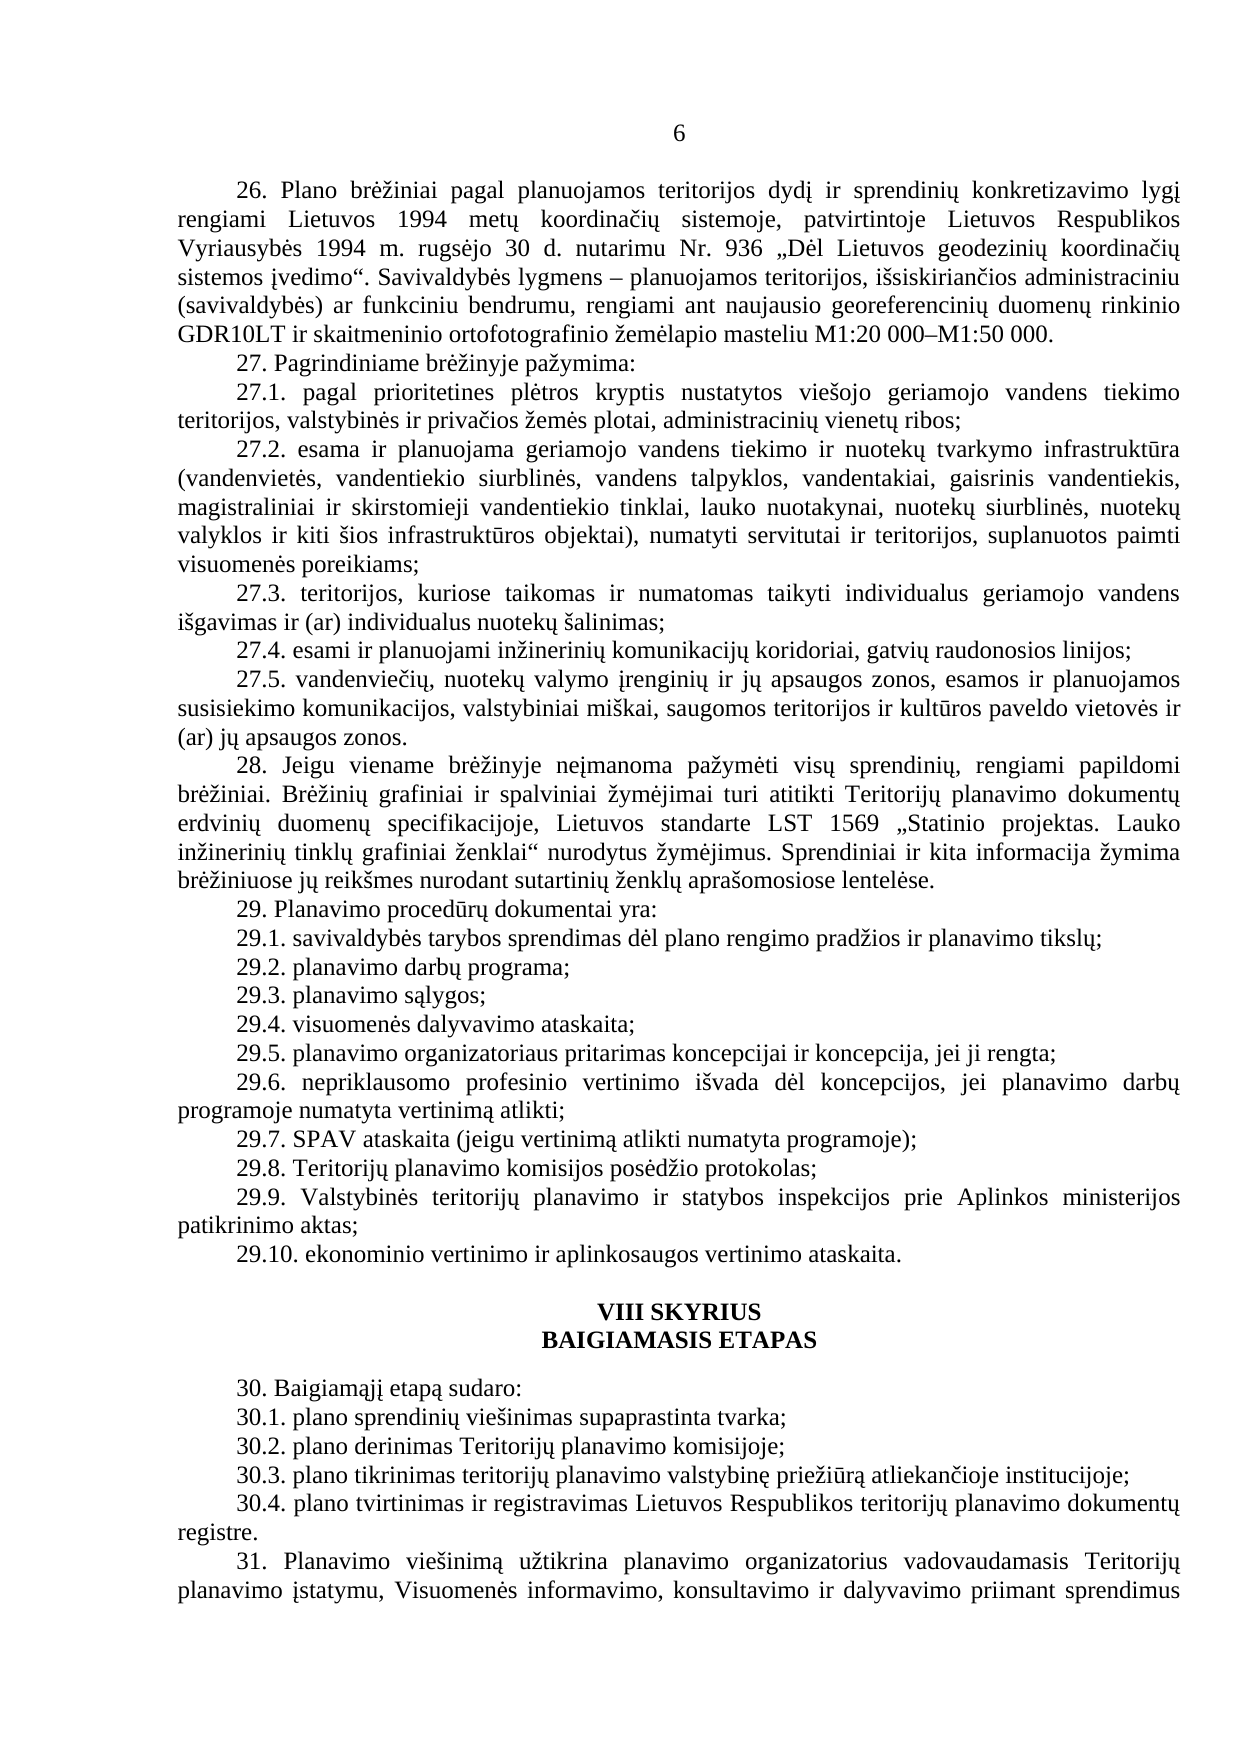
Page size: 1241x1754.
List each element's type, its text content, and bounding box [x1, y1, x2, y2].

text 31. Planavimo viešinimą užtikrina planavimo organizatorius vadovaudamasis Teritorijų planavimo įstatymu, Visuomenės informavimo, konsultavimo ir dalyvavimo priimant sprendimus [177, 1546, 1181, 1603]
text 29.8. Teritorijų planavimo komisijos posėdžio protokolas; [177, 1153, 1181, 1182]
text 27.1. pagal prioritetines plėtros kryptis nustatytos viešojo geriamojo vandens tiekimo teritorijos, valstybinės ir privačios žemės plotai, administracinių vienetų ribos; [177, 377, 1181, 434]
text VIII SKYRIUS [177, 1297, 1181, 1326]
text 27.5. vandenviečių, nuotekų valymo įrenginių ir jų apsaugos zonos, esamos ir planuojamos susisiekimo komunikacijos, valstybiniai miškai, saugomos teritorijos ir kultūros paveldo vietovės ir (ar) jų apsaugos zonos. [177, 664, 1181, 751]
text 30. Baigiamąjį etapą sudaro: [177, 1373, 1181, 1402]
text 30.2. plano derinimas Teritorijų planavimo komisijoje; [177, 1431, 1181, 1460]
text 29. Planavimo procedūrų dokumentai yra: [177, 894, 1181, 923]
text 29.9. Valstybinės teritorijų planavimo ir statybos inspekcijos prie Aplinkos ministerijos patikrinimo aktas; [177, 1182, 1181, 1239]
text 29.3. planavimo sąlygos; [177, 981, 1181, 1009]
text 29.6. nepriklausomo profesinio vertinimo išvada dėl koncepcijos, jei planavimo darbų programoje numatyta vertinimą atlikti; [177, 1067, 1181, 1124]
text 30.4. plano tvirtinimas ir registravimas Lietuvos Respublikos teritorijų planavimo dokumentų registre. [177, 1488, 1181, 1546]
text 30.3. plano tikrinimas teritorijų planavimo valstybinę priežiūrą atliekančioje institucijoje; [177, 1460, 1181, 1488]
text 27.3. teritorijos, kuriose taikomas ir numatomas taikyti individualus geriamojo vandens išgavimas ir (ar) individualus nuotekų šalinimas; [177, 578, 1181, 636]
text 27.4. esami ir planuojami inžinerinių komunikacijų koridoriai, gatvių raudonosios linijos; [177, 636, 1181, 664]
text 29.10. ekonominio vertinimo ir aplinkosaugos vertinimo ataskaita. [177, 1239, 1181, 1268]
text 29.5. planavimo organizatoriaus pritarimas koncepcijai ir koncepcija, jei ji rengta; [177, 1038, 1181, 1067]
text 29.1. savivaldybės tarybos sprendimas dėl plano rengimo pradžios ir planavimo tikslų; [177, 923, 1181, 952]
text 27. Pagrindiniame brėžinyje pažymima: [177, 348, 1181, 377]
text BAIGIAMASIS ETAPAS [177, 1326, 1181, 1354]
text 26. Plano brėžiniai pagal planuojamos teritorijos dydį ir sprendinių konkretizavimo lygį rengiami Lietuvos 1994 metų koordinačių sistemoje, patvirtintoje Lietuvos Respublikos Vyriausybės 1994 m. rugsėjo 30 d. nutarimu Nr. 936 „Dėl Lietuvos geodezinių koordinačių sistemos įvedimo“. Savivaldybės lygmens – planuojamos teritorijos, išsiskiriančios administraciniu (savivaldybės) ar funkciniu bendrumu, rengiami ant naujausio georeferencinių duomenų rinkinio GDR10LT ir skaitmeninio ortofotografinio žemėlapio masteliu M1:20 000–M1:50 000. [177, 176, 1181, 348]
text 29.2. planavimo darbų programa; [177, 952, 1181, 981]
text 27.2. esama ir planuojama geriamojo vandens tiekimo ir nuotekų tvarkymo infrastruktūra (vandenvietės, vandentiekio siurblinės, vandens talpyklos, vandentakiai, gaisrinis vandentiekis, magistraliniai ir skirstomieji vandentiekio tinklai, lauko nuotakynai, nuotekų siurblinės, nuotekų valyklos ir kiti šios infrastruktūros objektai), numatyti servitutai ir teritorijos, suplanuotos paimti visuomenės poreikiams; [177, 434, 1181, 578]
text 29.7. SPAV ataskaita (jeigu vertinimą atlikti numatyta programoje); [177, 1124, 1181, 1153]
text 29.4. visuomenės dalyvavimo ataskaita; [177, 1009, 1181, 1038]
text 28. Jeigu viename brėžinyje neįmanoma pažymėti visų sprendinių, rengiami papildomi brėžiniai. Brėžinių grafiniai ir spalviniai žymėjimai turi atitikti Teritorijų planavimo dokumentų erdvinių duomenų specifikacijoje, Lietuvos standarte LST 1569 „Statinio projektas. Lauko inžinerinių tinklų grafiniai ženklai“ nurodytus žymėjimus. Sprendiniai ir kita informacija žymima brėžiniuose jų reikšmes nurodant sutartinių ženklų aprašomosiose lentelėse. [177, 751, 1181, 894]
text 30.1. plano sprendinių viešinimas supaprastinta tvarka; [177, 1402, 1181, 1431]
